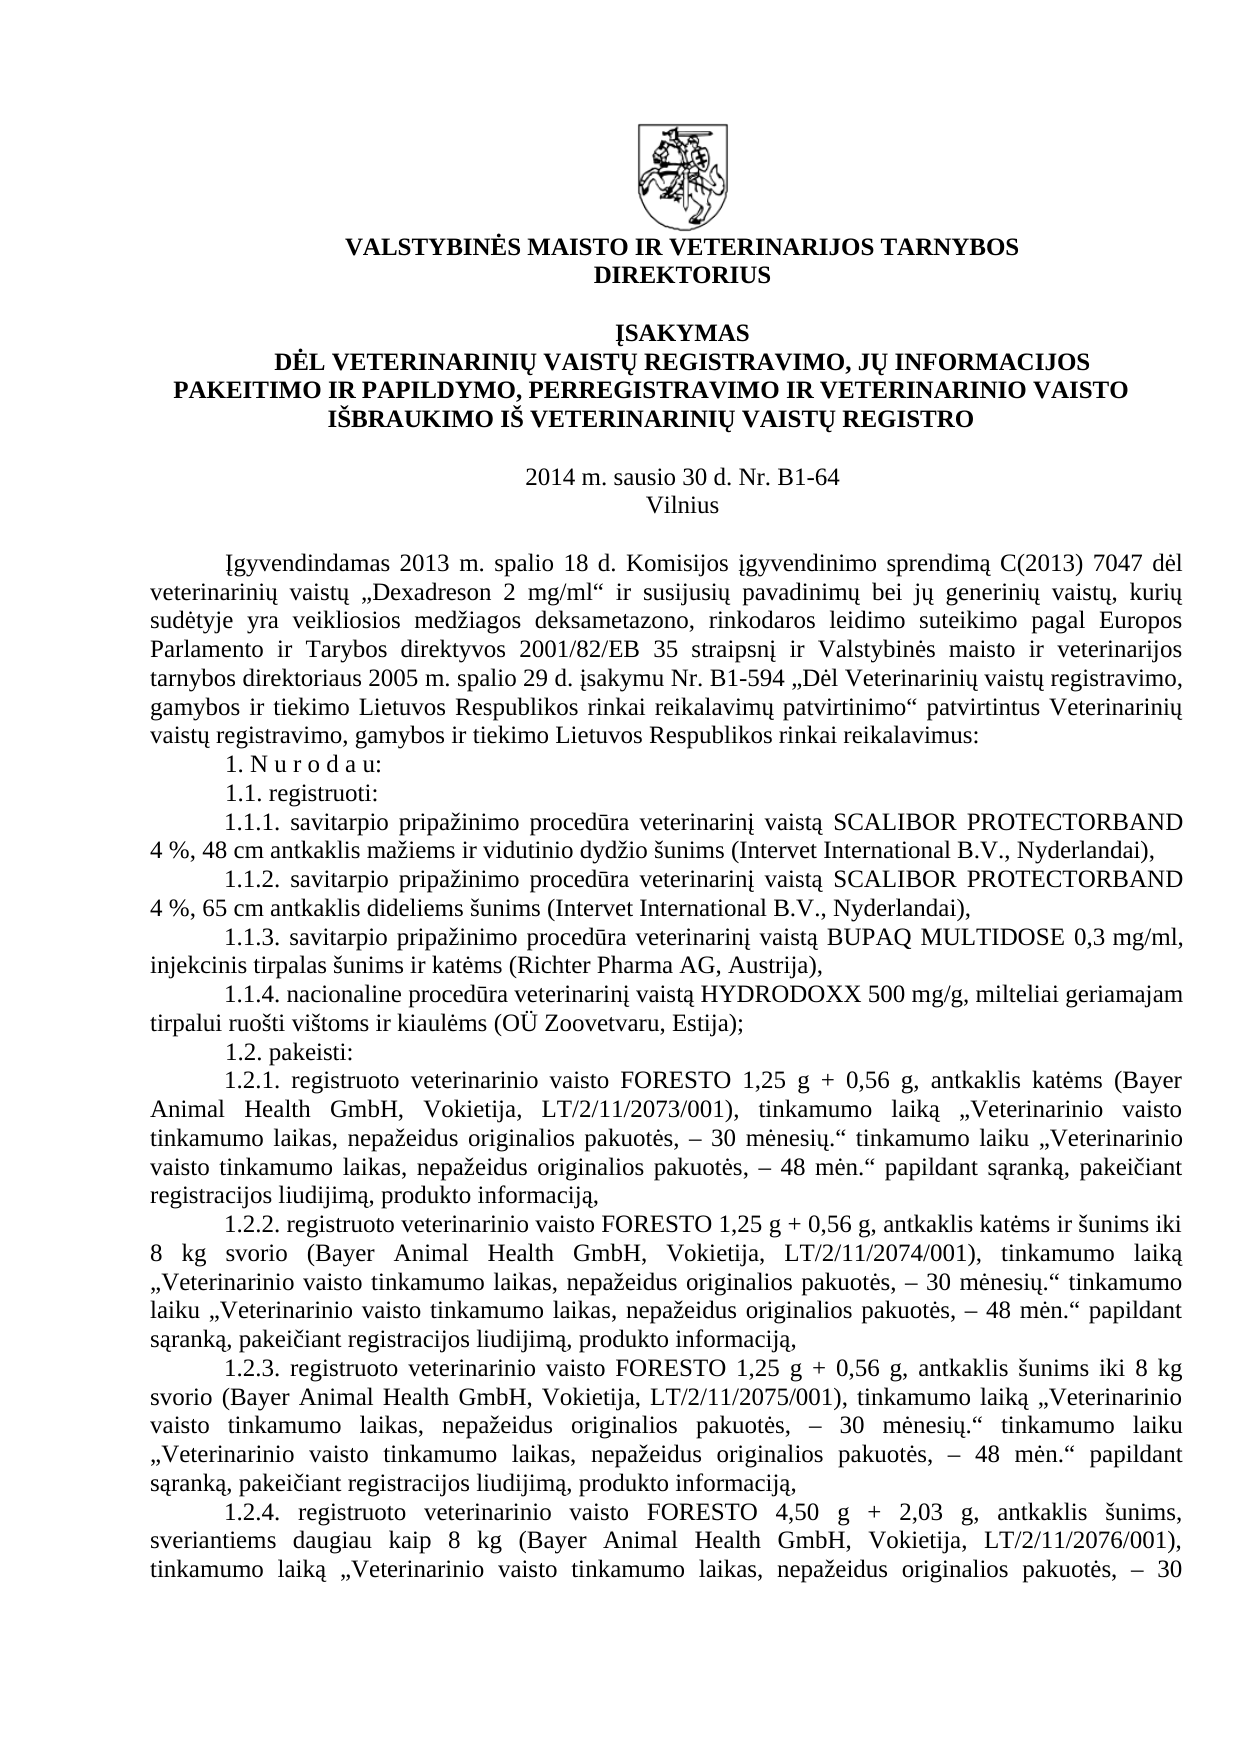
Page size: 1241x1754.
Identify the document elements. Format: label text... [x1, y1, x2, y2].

text 1.1.4. nacionaline procedūra veterinarinį vaistą HYDRODOXX 500 mg/g, milteliai geriamajam tirpalui ruošti vištoms ir kiaulėms (OÜ Zoovetvaru, Estija); [150, 979, 1184, 1037]
text 1. N u r o d a u: [225, 749, 1184, 778]
text 1.2. pakeisti: [225, 1037, 1184, 1066]
text DIREKTORIUS [150, 261, 1152, 289]
text 2014 m. sausio 30 d. Nr. B1-64 [150, 462, 1152, 491]
text 1.2.3. registruoto veterinarinio vaisto FORESTO 1,25 g + 0,56 g, antkaklis šunims iki 8 kg svorio (Bayer Animal Health GmbH, Vokietija, LT/2/11/2075/001), tinkamumo laiką „Veterinarinio vaisto tinkamumo laikas, nepažeidus originalios pakuotės, – 30 mėnesių.“ tinkamumo laiku „Veterinarinio vaisto tinkamumo laikas, nepažeidus originalios pakuotės, – 48 mėn.“ papildant sąranką, pakeičiant registracijos liudijimą, produkto informaciją, [150, 1353, 1184, 1497]
text DĖL veterinarinių vaistų registravimo, jų informacijos pakeitimo ir papildymo, PERREGISTRAVIMO ir veterinarinio vaisto išbraukimo iš veterinarinių vaistų registro [150, 347, 1152, 433]
text 1.1. registruoti: [225, 778, 1184, 807]
text ĮSAKYMAS [150, 318, 1152, 347]
text 1.2.2. registruoto veterinarinio vaisto FORESTO 1,25 g + 0,56 g, antkaklis katėms ir šunims iki 8 kg svorio (Bayer Animal Health GmbH, Vokietija, LT/2/11/2074/001), tinkamumo laiką „Veterinarinio vaisto tinkamumo laikas, nepažeidus originalios pakuotės, – 30 mėnesių.“ tinkamumo laiku „Veterinarinio vaisto tinkamumo laikas, nepažeidus originalios pakuotės, – 48 mėn.“ papildant sąranką, pakeičiant registracijos liudijimą, produkto informaciją, [150, 1209, 1184, 1353]
text 1.2.1. registruoto veterinarinio vaisto FORESTO 1,25 g + 0,56 g, antkaklis katėms (Bayer Animal Health GmbH, Vokietija, LT/2/11/2073/001), tinkamumo laiką „Veterinarinio vaisto tinkamumo laikas, nepažeidus originalios pakuotės, – 30 mėnesių.“ tinkamumo laiku „Veterinarinio vaisto tinkamumo laikas, nepažeidus originalios pakuotės, – 48 mėn.“ papildant sąranką, pakeičiant registracijos liudijimą, produkto informaciją, [150, 1066, 1184, 1209]
text 1.1.1. savitarpio pripažinimo procedūra veterinarinį vaistą SCALIBOR PROTECTORBAND 4 %, 48 cm antkaklis mažiems ir vidutinio dydžio šunims (Intervet International B.V., Nyderlandai), [150, 807, 1184, 864]
text 1.1.2. savitarpio pripažinimo procedūra veterinarinį vaistą SCALIBOR PROTECTORBAND 4 %, 65 cm antkaklis dideliems šunims (Intervet International B.V., Nyderlandai), [150, 864, 1184, 922]
text VALSTYBINĖS MAISTO IR VETERINARIJOS TARNYBOS [150, 232, 1152, 261]
text Įgyvendindamas 2013 m. spalio 18 d. Komisijos įgyvendinimo sprendimą C(2013) 7047 dėl veterinarinių vaistų „Dexadreson 2 mg/ml“ ir susijusių pavadinimų bei jų generinių vaistų, kurių sudėtyje yra veikliosios medžiagos deksametazono, rinkodaros leidimo suteikimo pagal Europos Parlamento ir Tarybos direktyvos 2001/82/EB 35 straipsnį ir Valstybinės maisto ir veterinarijos tarnybos direktoriaus 2005 m. spalio 29 d. įsakymu Nr. B1-594 „Dėl Veterinarinių vaistų registravimo, gamybos ir tiekimo Lietuvos Respublikos rinkai reikalavimų patvirtinimo“ patvirtintus Veterinarinių vaistų registravimo, gamybos ir tiekimo Lietuvos Respublikos rinkai reikalavimus: [150, 548, 1184, 749]
text 1.2.4. registruoto veterinarinio vaisto FORESTO 4,50 g + 2,03 g, antkaklis šunims, sveriantiems daugiau kaip 8 kg (Bayer Animal Health GmbH, Vokietija, LT/2/11/2076/001), tinkamumo laiką „Veterinarinio vaisto tinkamumo laikas, nepažeidus originalios pakuotės, – 30 [150, 1497, 1184, 1583]
text 1.1.3. savitarpio pripažinimo procedūra veterinarinį vaistą BUPAQ MULTIDOSE 0,3 mg/ml, injekcinis tirpalas šunims ir katėms (Richter Pharma AG, Austrija), [150, 922, 1184, 979]
text Vilnius [150, 491, 1152, 519]
